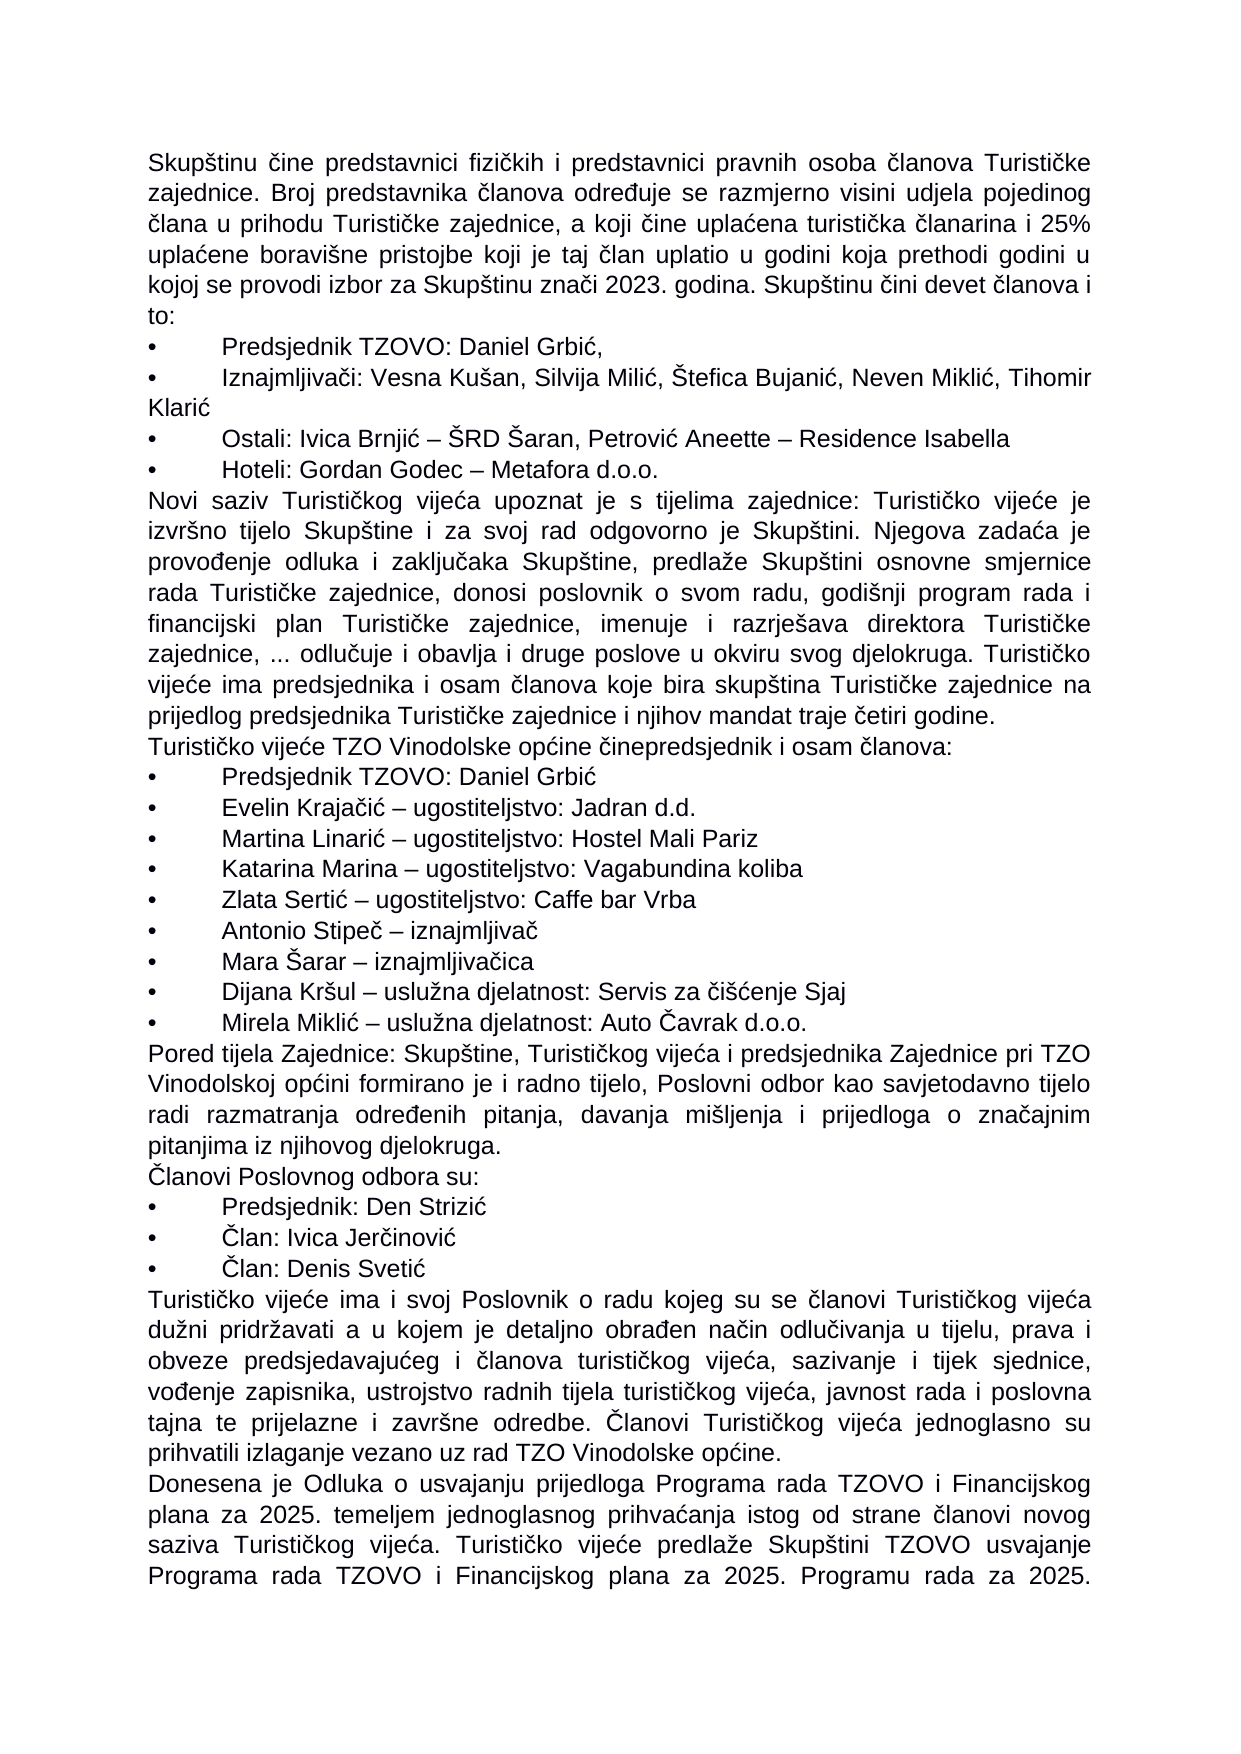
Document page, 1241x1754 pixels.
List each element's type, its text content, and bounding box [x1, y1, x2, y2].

text • Zlata Sertić – ugostiteljstvo: Caffe bar Vrba [148, 885, 1093, 914]
text • Hoteli: Gordan Godec – Metafora d.o.o. [148, 455, 1093, 484]
text • Član: Ivica Jerčinović [148, 1223, 1093, 1252]
text • Predsjednik: Den Strizić [148, 1192, 1093, 1221]
text • Ostali: Ivica Brnjić – ŠRD Šaran, Petrović Aneette – Residence Isabella [148, 424, 1093, 453]
text • Član: Denis Svetić [148, 1254, 1093, 1283]
text • Mirela Miklić – uslužna djelatnost: Auto Čavrak d.o.o. [148, 1008, 1093, 1037]
text Donesena je Odluka o usvajanju prijedloga Programa rada TZOVO i Financijskog plana za 2025. temeljem jednoglasnog prihvaćanja istog od strane članovi novog saziva Turističkog vijeća. Turističko vijeće predlaže Skupštini TZOVO usvajanje Programa rada TZOVO i Financijskog plana za 2025. Programu rada za 2025. [148, 1469, 1093, 1590]
text Turističko vijeće ima i svoj Poslovnik o radu kojeg su se članovi Turističkog vijeća dužni pridržavati a u kojem je detaljno obrađen način odlučivanja u tijelu, prava i obveze predsjedavajućeg i članova turističkog vijeća, sazivanje i tijek sjednice, vođenje zapisnika, ustrojstvo radnih tijela turističkog vijeća, javnost rada i poslovna tajna te prijelazne i završne odredbe. Članovi Turističkog vijeća jednoglasno su prihvatili izlaganje vezano uz rad TZO Vinodolske općine. [148, 1284, 1093, 1467]
text Skupštinu čine predstavnici fizičkih i predstavnici pravnih osoba članova Turističke zajednice. Broj predstavnika članova određuje se razmjerno visini udjela pojedinog člana u prihodu Turističke zajednice, a koji čine uplaćena turistička članarina i 25% uplaćene boravišne pristojbe koji je taj član uplatio u godini koja prethodi godini u kojoj se provodi izbor za Skupštinu znači 2023. godina. Skupštinu čini devet članova i to: [148, 148, 1093, 330]
text • Iznajmljivači: Vesna Kušan, Silvija Milić, Štefica Bujanić, Neven Miklić, Tihomir Klarić [148, 363, 1093, 422]
text Turističko vijeće TZO Vinodolske općine činepredsjednik i osam članova: [148, 731, 1093, 760]
text • Predsjednik TZOVO: Daniel Grbić, [148, 332, 1093, 361]
text • Martina Linarić – ugostiteljstvo: Hostel Mali Pariz [148, 824, 1093, 852]
text • Predsjednik TZOVO: Daniel Grbić [148, 762, 1093, 791]
text • Katarina Marina – ugostiteljstvo: Vagabundina koliba [148, 854, 1093, 883]
text Članovi Poslovnog odbora su: [148, 1162, 1093, 1190]
text • Evelin Krajačić – ugostiteljstvo: Jadran d.d. [148, 793, 1093, 822]
text • Antonio Stipeč – iznajmljivač [148, 916, 1093, 944]
text • Mara Šarar – iznajmljivačica [148, 947, 1093, 975]
text Pored tijela Zajednice: Skupštine, Turističkog vijeća i predsjednika Zajednice pri TZO Vinodolskoj općini formirano je i radno tijelo, Poslovni odbor kao savjetodavno tijelo radi razmatranja određenih pitanja, davanja mišljenja i prijedloga o značajnim pitanjima iz njihovog djelokruga. [148, 1039, 1093, 1160]
text Novi saziv Turističkog vijeća upoznat je s tijelima zajednice: Turističko vijeće je izvršno tijelo Skupštine i za svoj rad odgovorno je Skupštini. Njegova zadaća je provođenje odluka i zaključaka Skupštine, predlaže Skupštini osnovne smjernice rada Turističke zajednice, donosi poslovnik o svom radu, godišnji program rada i financijski plan Turističke zajednice, imenuje i razrješava direktora Turističke zajednice, ... odlučuje i obavlja i druge poslove u okviru svog djelokruga. Turističko vijeće ima predsjednika i osam članova koje bira skupština Turističke zajednice na prijedlog predsjednika Turističke zajednice i njihov mandat traje četiri godine. [148, 486, 1093, 729]
text • Dijana Kršul – uslužna djelatnost: Servis za čišćenje Sjaj [148, 977, 1093, 1006]
